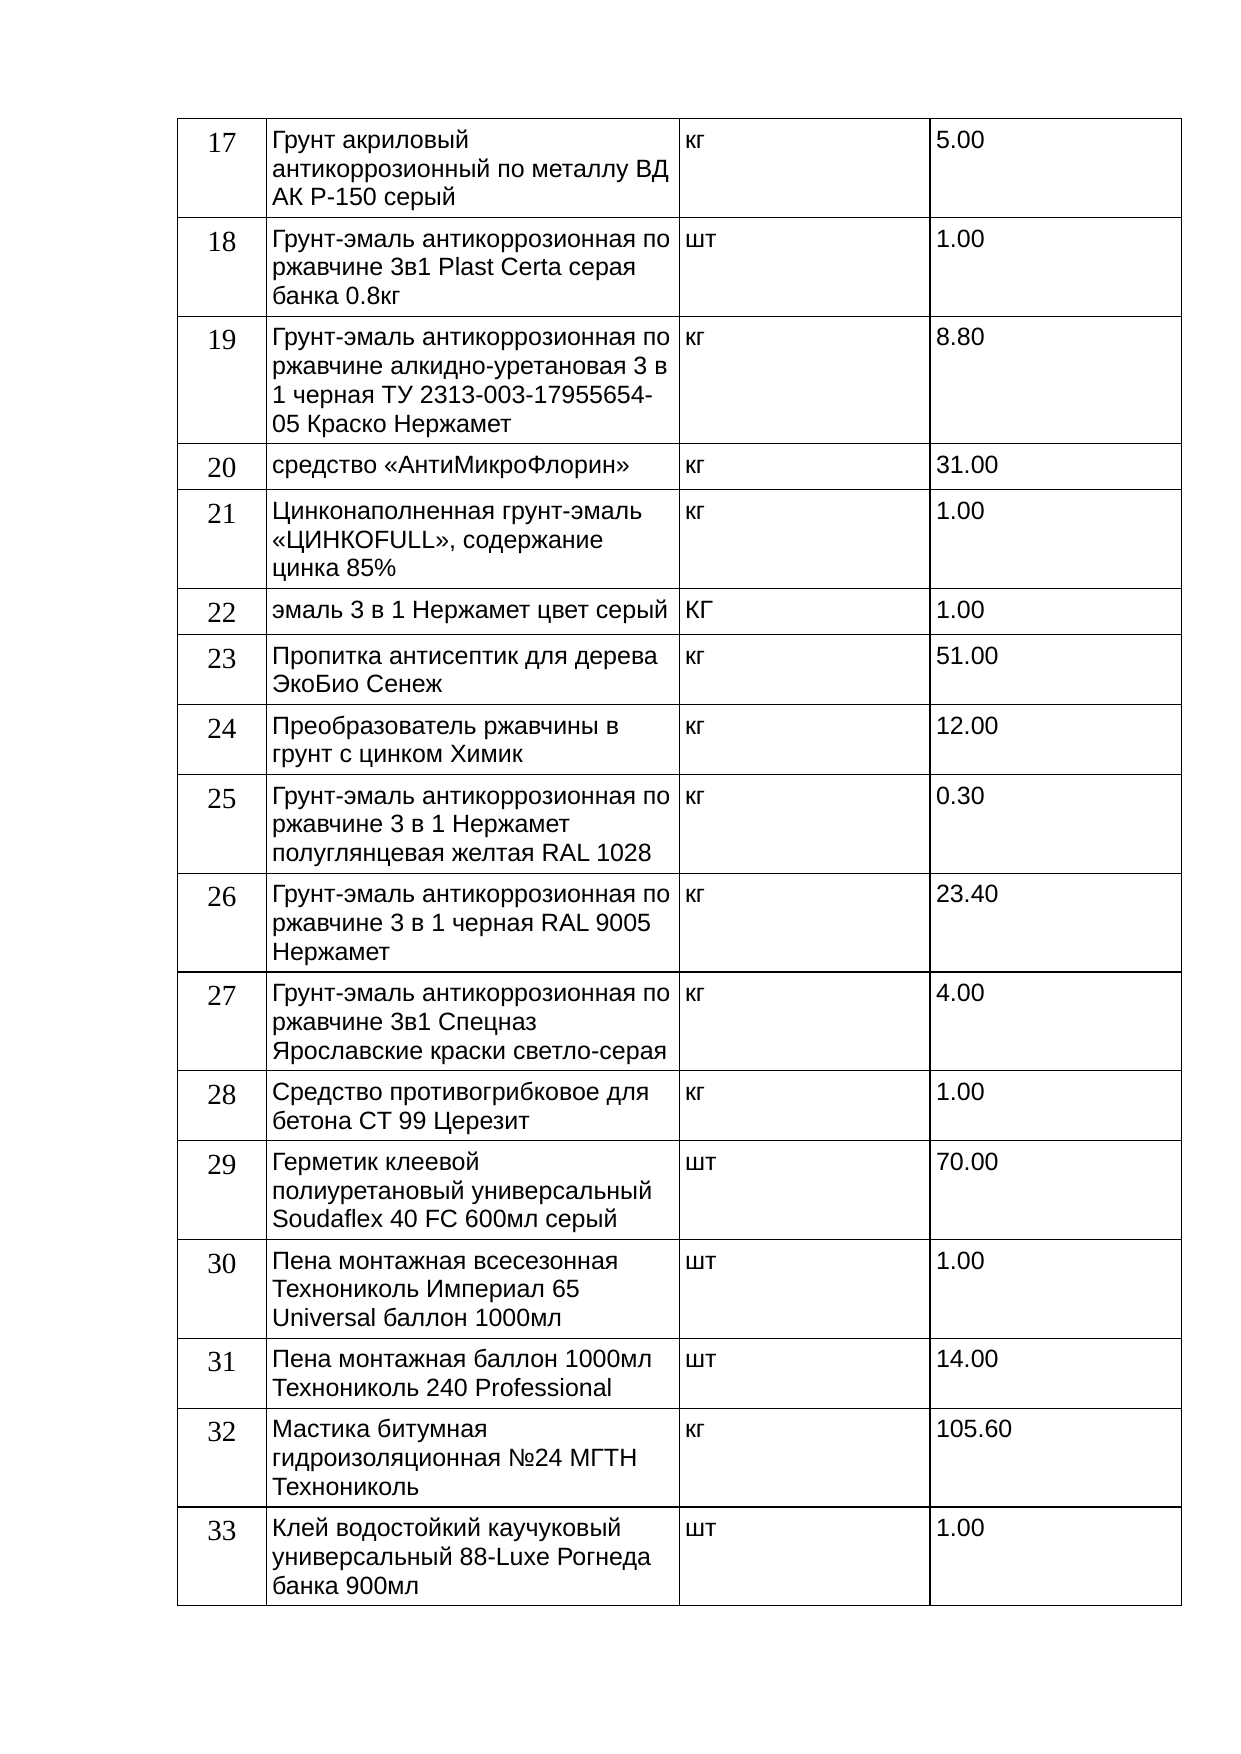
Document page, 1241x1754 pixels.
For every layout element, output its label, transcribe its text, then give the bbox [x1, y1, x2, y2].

table_cell Пена монтажная баллон 1000мл Технониколь 240 Professional [267, 1339, 679, 1408]
table_cell Грунт-эмаль антикоррозионная по ржавчине 3 в 1 черная RAL 9005 Нержамет [267, 874, 679, 971]
table_cell 30 [178, 1240, 266, 1338]
table_cell кг [680, 490, 929, 588]
table_cell кг [680, 635, 929, 704]
table_cell 23,40 [931, 874, 1181, 971]
table_cell кг [680, 775, 929, 873]
table_cell шт [680, 1508, 929, 1605]
table_cell 31,00 [931, 444, 1181, 489]
table_cell кг [680, 444, 929, 489]
table_cell эмаль 3 в 1 Нержамет цвет серый [267, 589, 679, 634]
table_cell 22 [178, 589, 266, 634]
table_cell 0,30 [931, 775, 1181, 873]
table_cell 23 [178, 635, 266, 704]
table_cell кг [680, 973, 929, 1070]
table_cell Средство противогрибковое для бетона CT 99 Церезит [267, 1071, 679, 1140]
table_cell кг [680, 874, 929, 971]
table_cell Грунт-эмаль антикоррозионная по ржавчине 3в1 Спецназ Ярославские краски светло-серая [267, 973, 679, 1070]
table_cell шт [680, 218, 929, 316]
table_cell 5,00 [931, 119, 1181, 217]
table_cell Грунт-эмаль антикоррозионная по ржавчине алкидно-уретановая 3 в 1 черная ТУ 2313-003-17955654-05 Краско Нержамет [267, 317, 679, 443]
table_cell 1,00 [931, 589, 1181, 634]
table_cell 27 [178, 973, 266, 1070]
table_cell Клей водостойкий каучуковый универсальный 88-Luxe Рогнеда банка 900мл [267, 1508, 679, 1605]
table_cell 31 [178, 1339, 266, 1408]
table_cell 29 [178, 1141, 266, 1239]
table_cell 24 [178, 705, 266, 774]
table_cell 14,00 [931, 1339, 1181, 1408]
table_cell 1,00 [931, 1508, 1181, 1605]
table_cell 19 [178, 317, 266, 443]
table_cell КГ [680, 589, 929, 634]
table_cell кг [680, 317, 929, 443]
table_cell 12,00 [931, 705, 1181, 774]
table_cell Преобразователь ржавчины в грунт с цинком Химик [267, 705, 679, 774]
table_cell средство «АнтиМикроФлорин» [267, 444, 679, 489]
table_cell Грунт-эмаль антикоррозионная по ржавчине 3 в 1 Нержамет полуглянцевая желтая RAL 1028 [267, 775, 679, 873]
table_cell кг [680, 119, 929, 217]
table_cell 32 [178, 1409, 266, 1506]
table_cell 8,80 [931, 317, 1181, 443]
table_cell шт [680, 1141, 929, 1239]
table_cell кг [680, 705, 929, 774]
table_cell 1,00 [931, 218, 1181, 316]
table_cell 70,00 [931, 1141, 1181, 1239]
table_cell Грунт акриловый антикоррозионный по металлу ВД АК Р-150 серый [267, 119, 679, 217]
table_cell Пропитка антисептик для дерева ЭкоБио Сенеж [267, 635, 679, 704]
table_cell шт [680, 1339, 929, 1408]
table_cell 17 [178, 119, 266, 217]
table_cell шт [680, 1240, 929, 1338]
table_cell 105,60 [931, 1409, 1181, 1506]
table_cell 26 [178, 874, 266, 971]
table_cell кг [680, 1071, 929, 1140]
table_cell Мастика битумная гидроизоляционная №24 МГТН Технониколь [267, 1409, 679, 1506]
table_cell 18 [178, 218, 266, 316]
table_cell 25 [178, 775, 266, 873]
table_cell 20 [178, 444, 266, 489]
table_cell 21 [178, 490, 266, 588]
table_cell Герметик клеевой полиуретановый универсальный Soudaflex 40 FC 600мл серый [267, 1141, 679, 1239]
table_cell 4,00 [931, 973, 1181, 1070]
table_cell Пена монтажная всесезонная Технониколь Империал 65 Universal баллон 1000мл [267, 1240, 679, 1338]
table_cell 33 [178, 1508, 266, 1605]
table_cell 1,00 [931, 1071, 1181, 1140]
table_cell 28 [178, 1071, 266, 1140]
table_cell кг [680, 1409, 929, 1506]
table_cell 51,00 [931, 635, 1181, 704]
table_cell 1,00 [931, 1240, 1181, 1338]
table_cell 1,00 [931, 490, 1181, 588]
table_cell Цинконаполненная грунт-эмаль «ЦИНКОFULL», содержание цинка 85% [267, 490, 679, 588]
table_cell Грунт-эмаль антикоррозионная по ржавчине 3в1 Plast Certa серая банка 0.8кг [267, 218, 679, 316]
